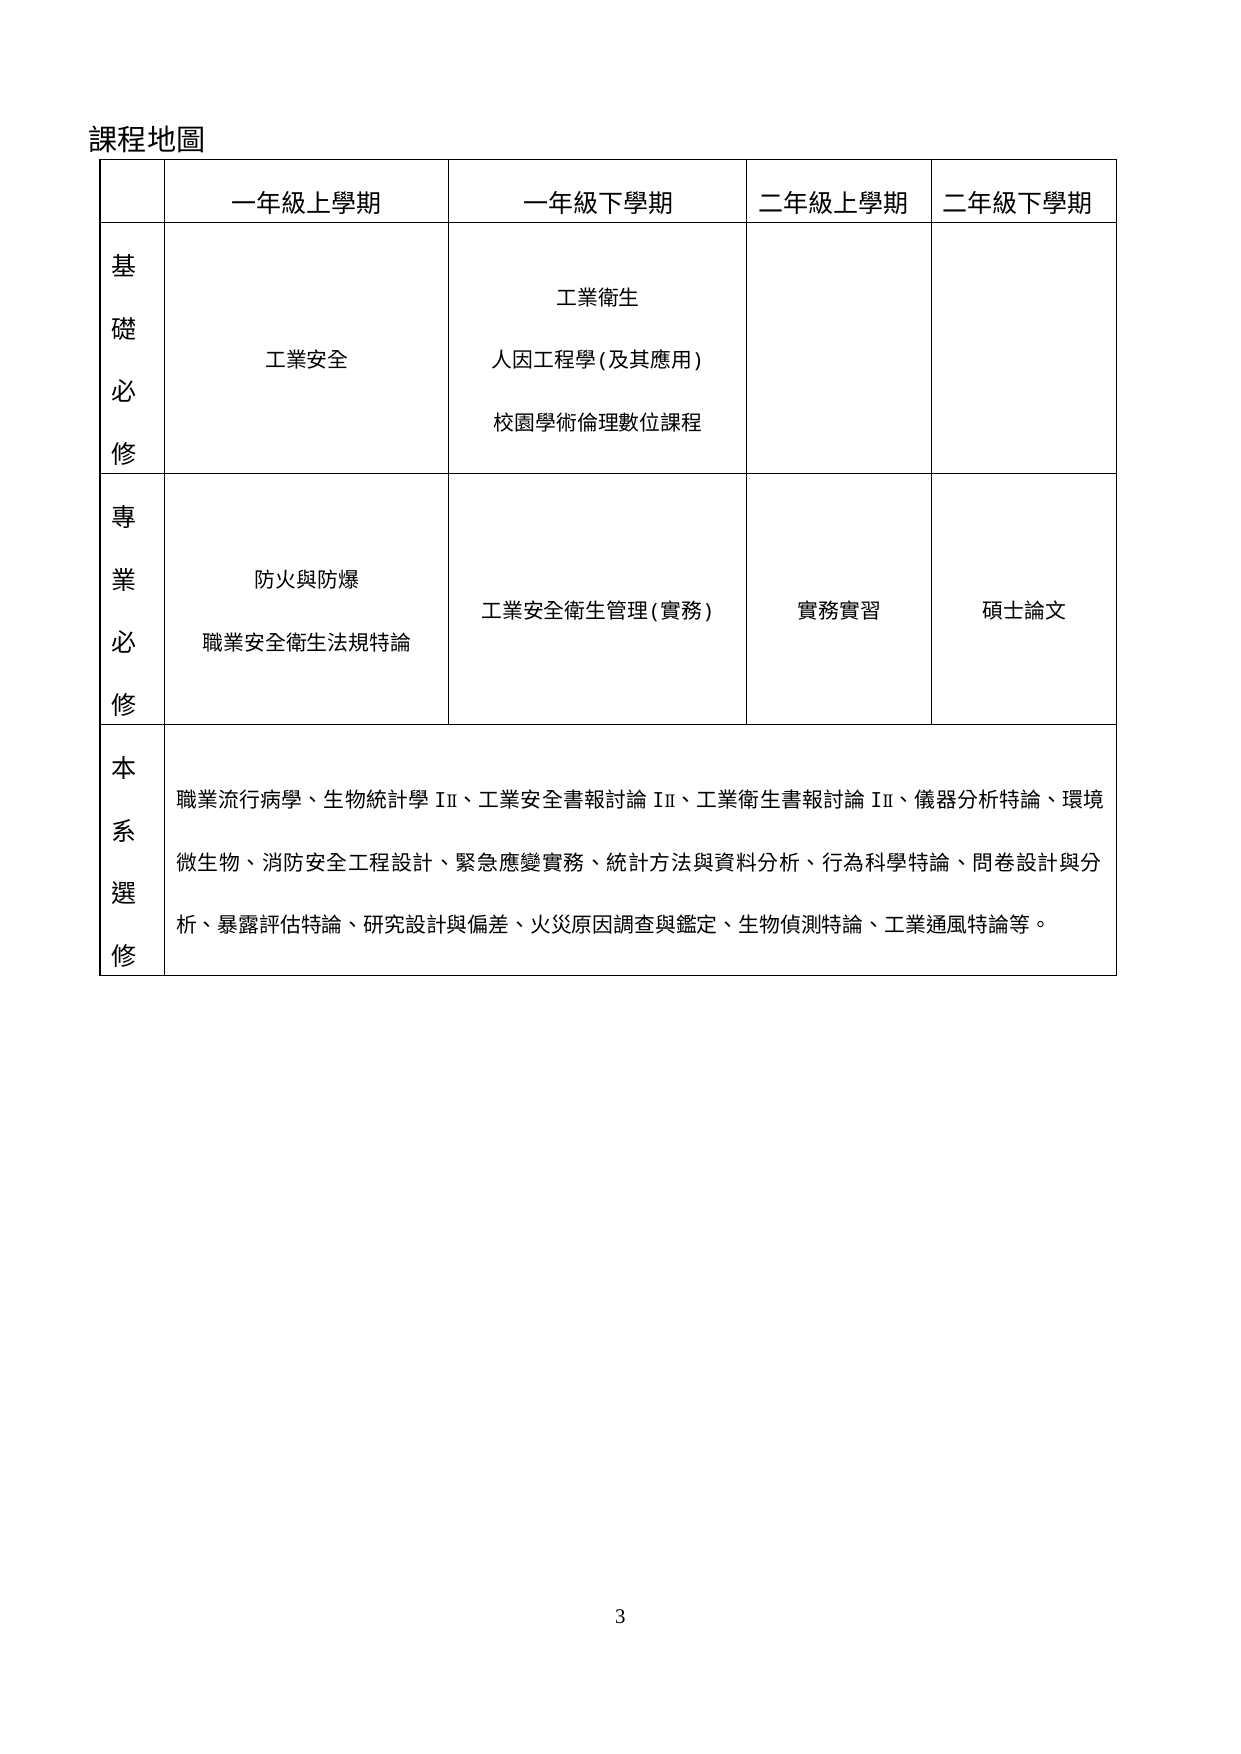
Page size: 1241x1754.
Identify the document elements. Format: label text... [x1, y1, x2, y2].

table_cell 工業衛生 人因工程學(及其應用) 校園學術倫理數位課程 [449, 223, 746, 473]
table_header 二年級上學期 [747, 160, 931, 222]
table_cell 防火與防爆 職業安全衛生法規特論 [165, 474, 448, 724]
table_header 一年級下學期 [449, 160, 746, 222]
table_cell 碩士論文 [932, 474, 1116, 724]
table_header 一年級上學期 [165, 160, 448, 222]
table_cell 實務實習 [747, 474, 931, 724]
table_cell [932, 223, 1116, 473]
table_cell 專業必修 [101, 474, 164, 724]
table_header [101, 160, 164, 222]
table_cell 工業安全 [165, 223, 448, 473]
table_cell 職業流行病學、生物統計學ΙⅡ、工業安全書報討論ΙⅡ、工業衛生書報討論ΙⅡ、儀器分析特論、環境微生物、消防安全工程設計、緊急應變實務、統計方法與資料分析、行為科學特論、問卷設計與分析、暴露評估特論、研究設計與偏差、火災原因調查與鑑定、生物偵測特論、工業通風特論等。 [165, 725, 1116, 975]
table_cell 基礎必修 [101, 223, 164, 473]
table_cell 工業安全衛生管理(實務) [449, 474, 746, 724]
text 課程地圖 [59, 96, 1181, 159]
table_cell [747, 223, 931, 473]
table_header 二年級下學期 [932, 160, 1116, 222]
table_cell 本系 選修 [101, 725, 164, 975]
